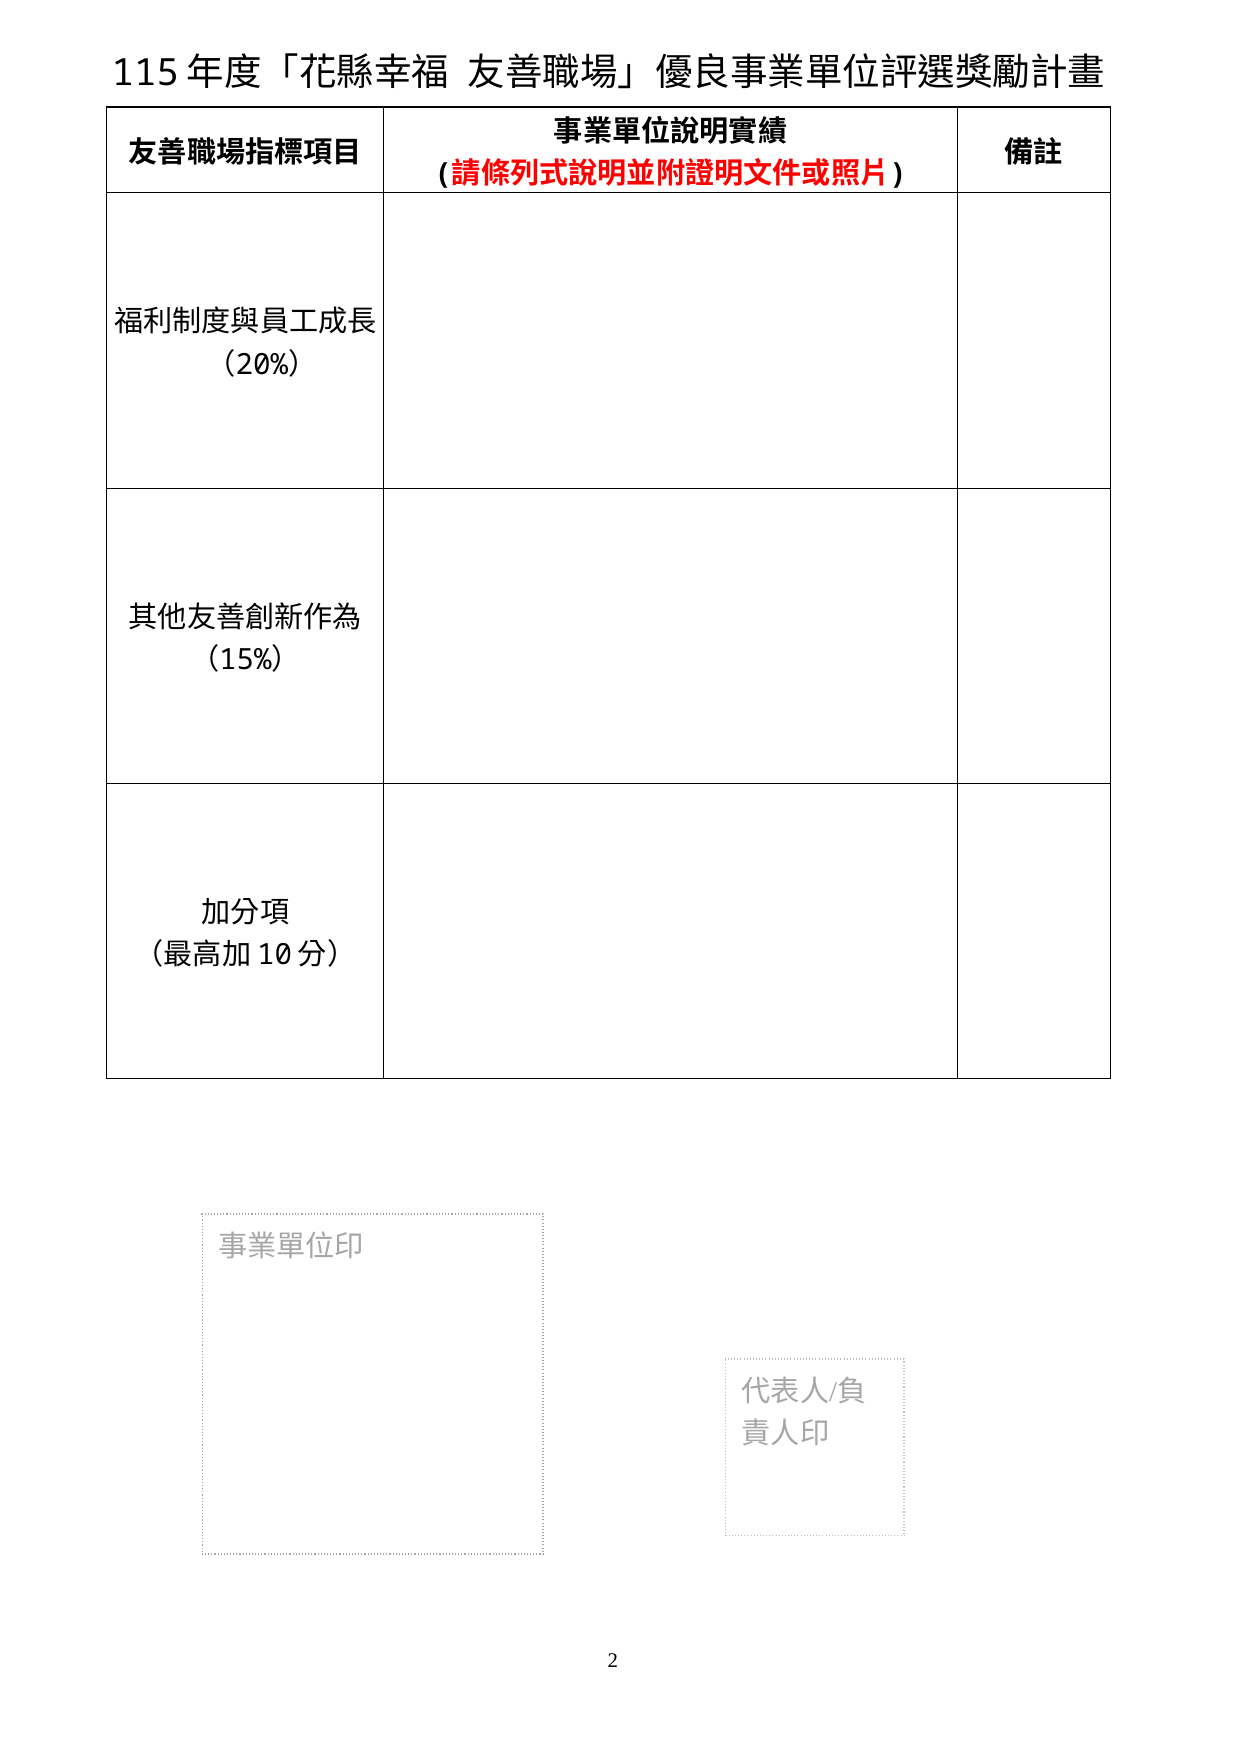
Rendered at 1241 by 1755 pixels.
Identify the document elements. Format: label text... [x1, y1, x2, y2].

table_cell [384, 193, 957, 487]
table_cell [384, 489, 957, 783]
text 代表人/負責人印 [741, 1367, 888, 1452]
table_cell 福利制度與員工成長（20%） [107, 193, 383, 487]
table_cell [958, 193, 1110, 487]
table_cell [958, 784, 1110, 1078]
table_header 事業單位說明實績 (請條列式說明並附證明文件或照片) [384, 108, 957, 192]
table_cell 其他友善創新作為 （15%） [107, 489, 383, 783]
table_header 友善職場指標項目 [107, 108, 383, 192]
text 事業單位印 [218, 1222, 527, 1264]
table_header 備註 [958, 108, 1110, 192]
table_cell [384, 784, 957, 1078]
table_cell [958, 489, 1110, 783]
table_cell 加分項 （最高加10分） [107, 784, 383, 1078]
